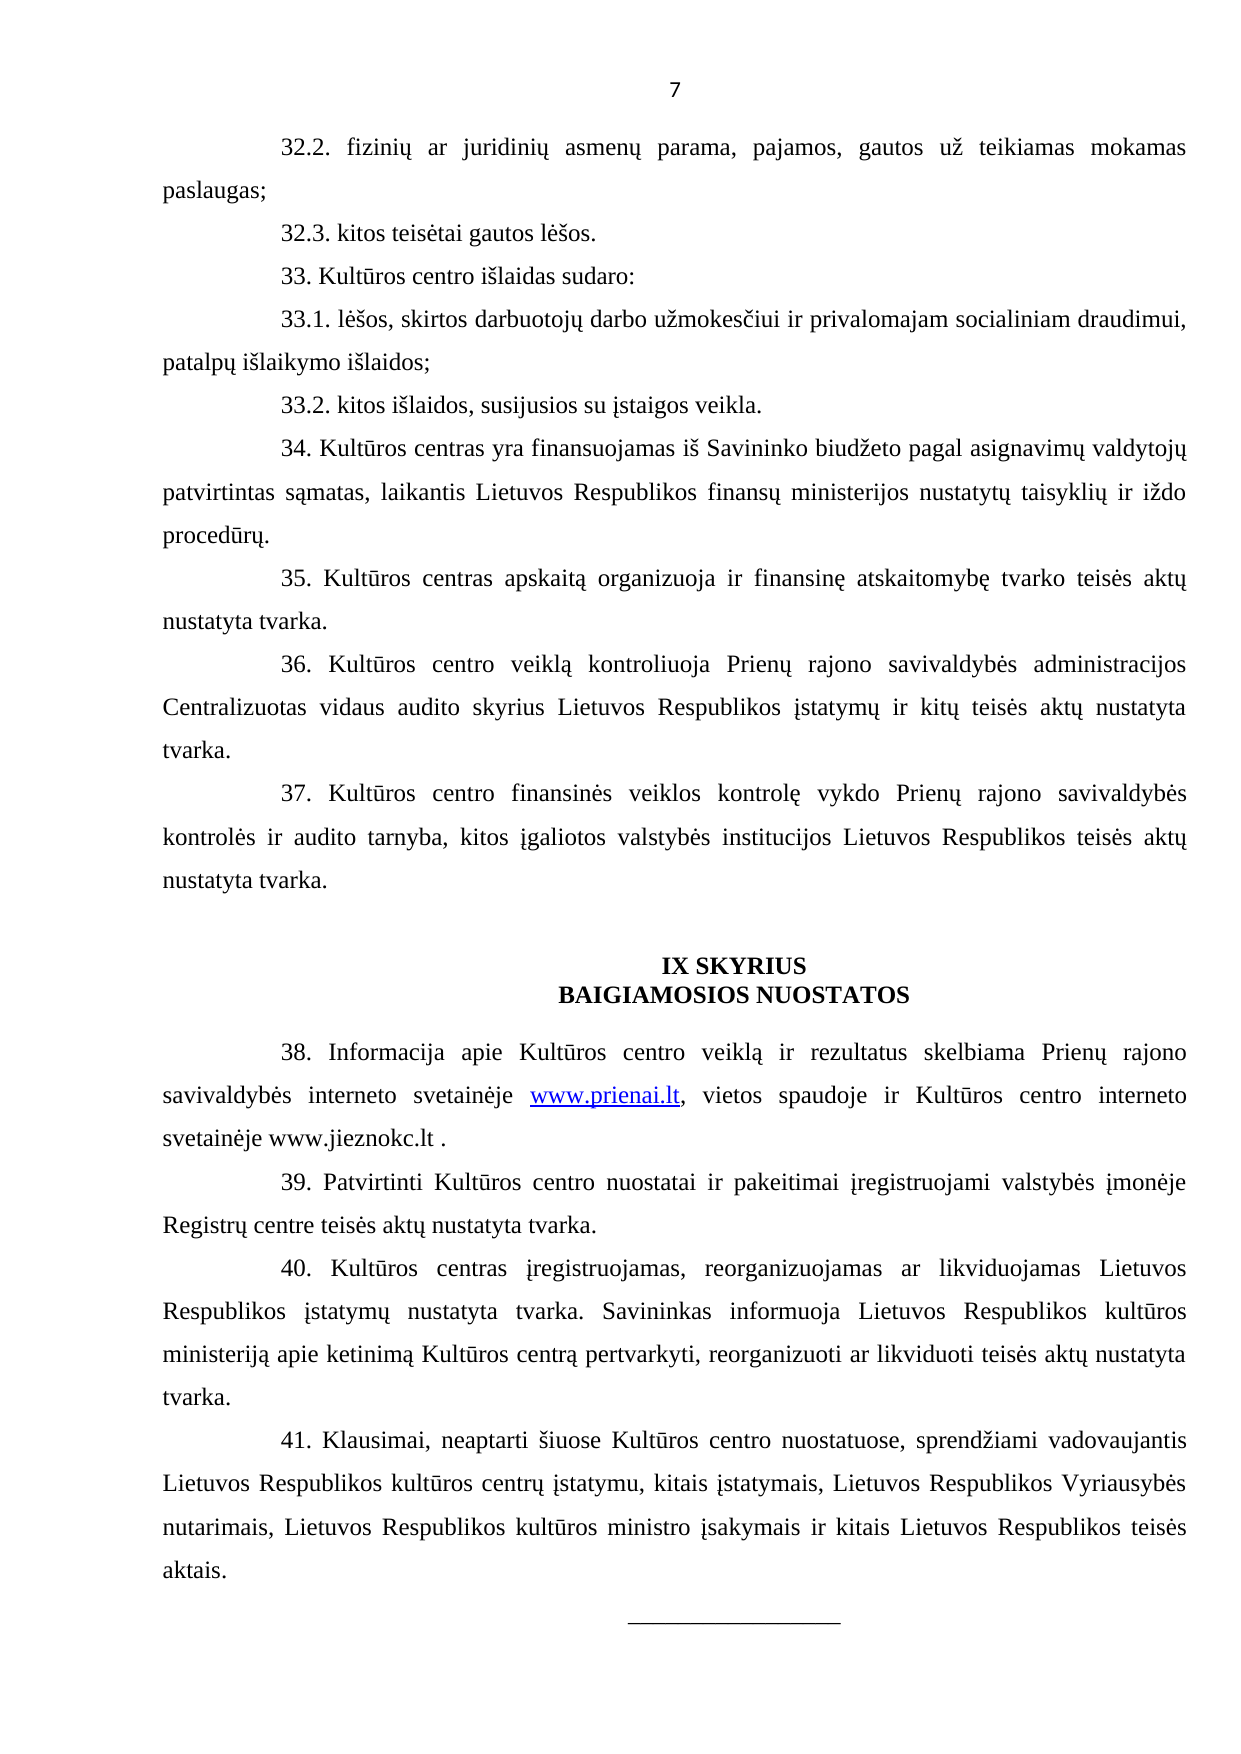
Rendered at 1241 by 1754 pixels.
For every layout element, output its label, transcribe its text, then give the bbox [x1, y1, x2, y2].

text BAIGIAMOSIOS NUOSTATOS [162, 980, 1187, 1008]
text IX SKYRIUS [162, 951, 1187, 980]
text 32.2. fizinių ar juridinių asmenų parama, pajamos, gautos už teikiamas mokamas paslaugas; [162, 132, 1187, 203]
text 32.3. kitos teisėtai gautos lėšos. [162, 218, 1187, 247]
text 37. Kultūros centro finansinės veiklos kontrolę vykdo Prienų rajono savivaldybės kontrolės ir audito tarnyba, kitos įgaliotos valstybės institucijos Lietuvos Respublikos teisės aktų nustatyta tvarka. [162, 778, 1187, 893]
text 33.2. kitos išlaidos, susijusios su įstaigos veikla. [162, 390, 1187, 419]
text 39. Patvirtinti Kultūros centro nuostatai ir pakeitimai įregistruojami valstybės įmonėje Registrų centre teisės aktų nustatyta tvarka. [162, 1167, 1187, 1238]
text 36. Kultūros centro veiklą kontroliuoja Prienų rajono savivaldybės administracijos Centralizuotas vidaus audito skyrius Lietuvos Respublikos įstatymų ir kitų teisės aktų nustatyta tvarka. [162, 649, 1187, 764]
text 41. Klausimai, neaptarti šiuose Kultūros centro nuostatuose, sprendžiami vadovaujantis Lietuvos Respublikos kultūros centrų įstatymu, kitais įstatymais, Lietuvos Respublikos Vyriausybės nutarimais, Lietuvos Respublikos kultūros ministro įsakymais ir kitais Lietuvos Respublikos teisės aktais. [162, 1425, 1188, 1583]
text 33. Kultūros centro išlaidas sudaro: [162, 261, 1187, 290]
text 35. Kultūros centras apskaitą organizuoja ir finansinę atskaitomybę tvarko teisės aktų nustatyta tvarka. [162, 563, 1187, 635]
text 38. Informacija apie Kultūros centro veiklą ir rezultatus skelbiama Prienų rajono savivaldybės interneto svetainėje www.prienai.lt, vietos spaudoje ir Kultūros centro interneto svetainėje www.jieznokc.lt . [162, 1037, 1187, 1152]
text 40. Kultūros centras įregistruojamas, reorganizuojamas ar likviduojamas Lietuvos Respublikos įstatymų nustatyta tvarka. Savininkas informuoja Lietuvos Respublikos kultūros ministeriją apie ketinimą Kultūros centrą pertvarkyti, reorganizuoti ar likviduoti teisės aktų nustatyta tvarka. [162, 1253, 1187, 1411]
text _________________ [162, 1598, 1188, 1627]
text 33.1. lėšos, skirtos darbuotojų darbo užmokesčiui ir privalomajam socialiniam draudimui, patalpų išlaikymo išlaidos; [162, 304, 1187, 376]
text 34. Kultūros centras yra finansuojamas iš Savininko biudžeto pagal asignavimų valdytojų patvirtintas sąmatas, laikantis Lietuvos Respublikos finansų ministerijos nustatytų taisyklių ir iždo procedūrų. [162, 433, 1187, 548]
